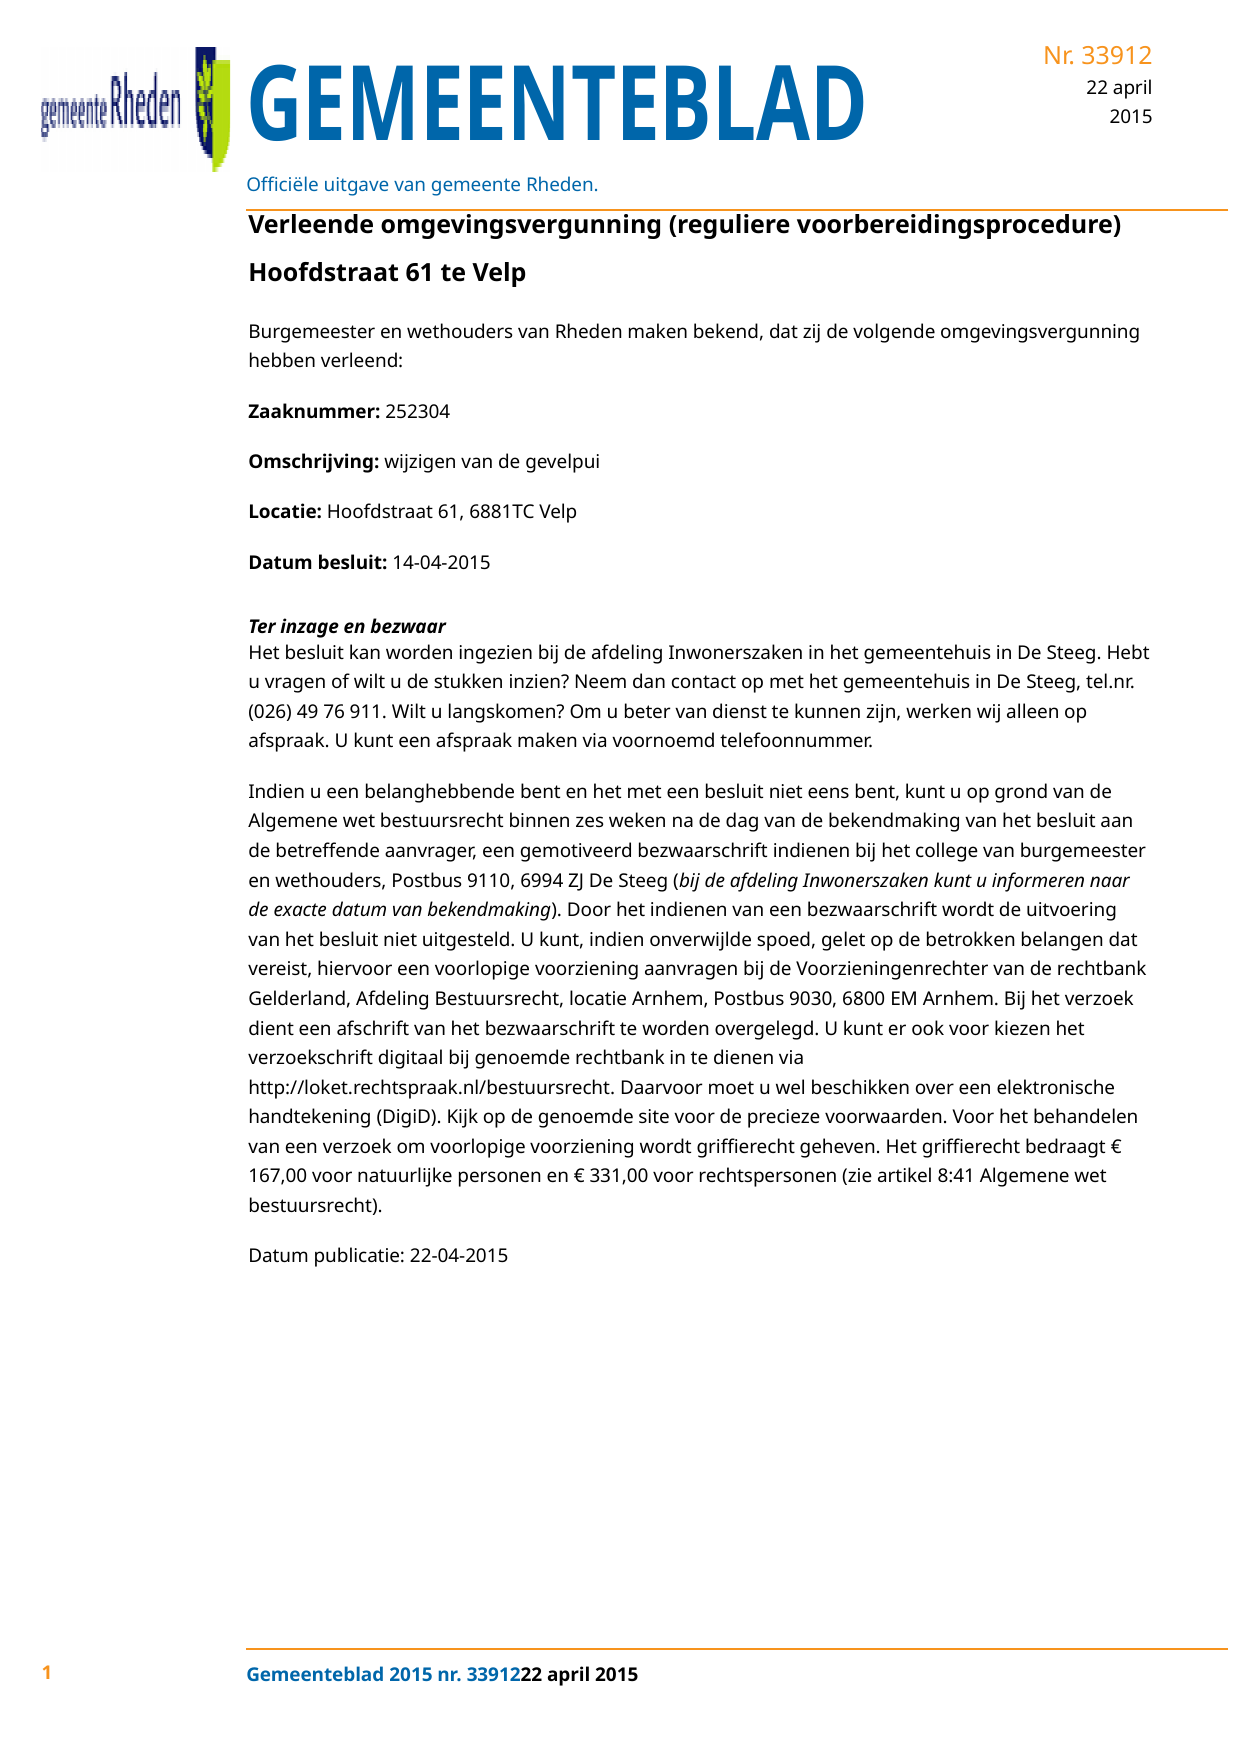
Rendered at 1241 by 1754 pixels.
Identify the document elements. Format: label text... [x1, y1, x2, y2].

text Ter inzage en bezwaar [248, 613, 1152, 639]
text Datum besluit: 14-04-2015 [248, 549, 1152, 575]
text Zaaknummer: 252304 [248, 398, 1152, 424]
text Datum publicatie: 22-04-2015 [248, 1243, 1152, 1268]
picture [41, 47, 231, 172]
text Burgemeester en wethouders van Rheden maken bekend, dat zij de volgende omgevingsvergunning hebben verleend: [248, 318, 1152, 373]
text Omschrijving: wijzigen van de gevelpui [248, 448, 1152, 474]
text Verleende omgevingsvergunning (reguliere voorbereidingsprocedure) Hoofdstraat 61 te Velp [248, 211, 1152, 288]
text Indien u een belanghebbende bent en het met een besluit niet eens bent, kunt u op grond van de Algemene wet bestuursrecht binnen zes weken na de dag van de bekendmaking van het besluit aan de betreffende aanvrager, een gemotiveerd bezwaarschrift indienen bij het college van burgemeester en wethouders, Postbus 9110, 6994 ZJ De Steeg (bij de afdeling Inwonerszaken kunt u informeren naar de exacte datum van bekendmaking). Door het indienen van een bezwaarschrift wordt de uitvoering van het besluit niet uitgesteld. U kunt, indien onverwijlde spoed, gelet op de betrokken belangen dat vereist, hiervoor een voorlopige voorziening aanvragen bij de Voorzieningenrechter van de rechtbank Gelderland, Afdeling Bestuursrecht, locatie Arnhem, Postbus 9030, 6800 EM Arnhem. Bij het verzoek dient een afschrift van het bezwaarschrift te worden overgelegd. U kunt er ook voor kiezen het verzoekschrift digitaal bij genoemde rechtbank in te dienen via http://loket.rechtspraak.nl/bestuursrecht. Daarvoor moet u wel beschikken over een elektronische handtekening (DigiD). Kijk op de genoemde site voor de precieze voorwaarden. Voor het behandelen van een verzoek om voorlopige voorziening wordt griffierecht geheven. Het griffierecht bedraagt € 167,00 voor natuurlijke personen en € 331,00 voor rechtspersonen (zie artikel 8:41 Algemene wet bestuursrecht). [248, 778, 1152, 1218]
text Het besluit kan worden ingezien bij de afdeling Inwonerszaken in het gemeentehuis in De Steeg. Hebt u vragen of wilt u de stukken inzien? Neem dan contact op met het gemeentehuis in De Steeg, tel.nr. (026) 49 76 911. Wilt u langskomen? Om u beter van dienst te kunnen zijn, werken wij alleen op afspraak. U kunt een afspraak maken via voornoemd telefoonnummer. [248, 639, 1152, 753]
text Locatie: Hoofdstraat 61, 6881TC Velp [248, 499, 1152, 524]
